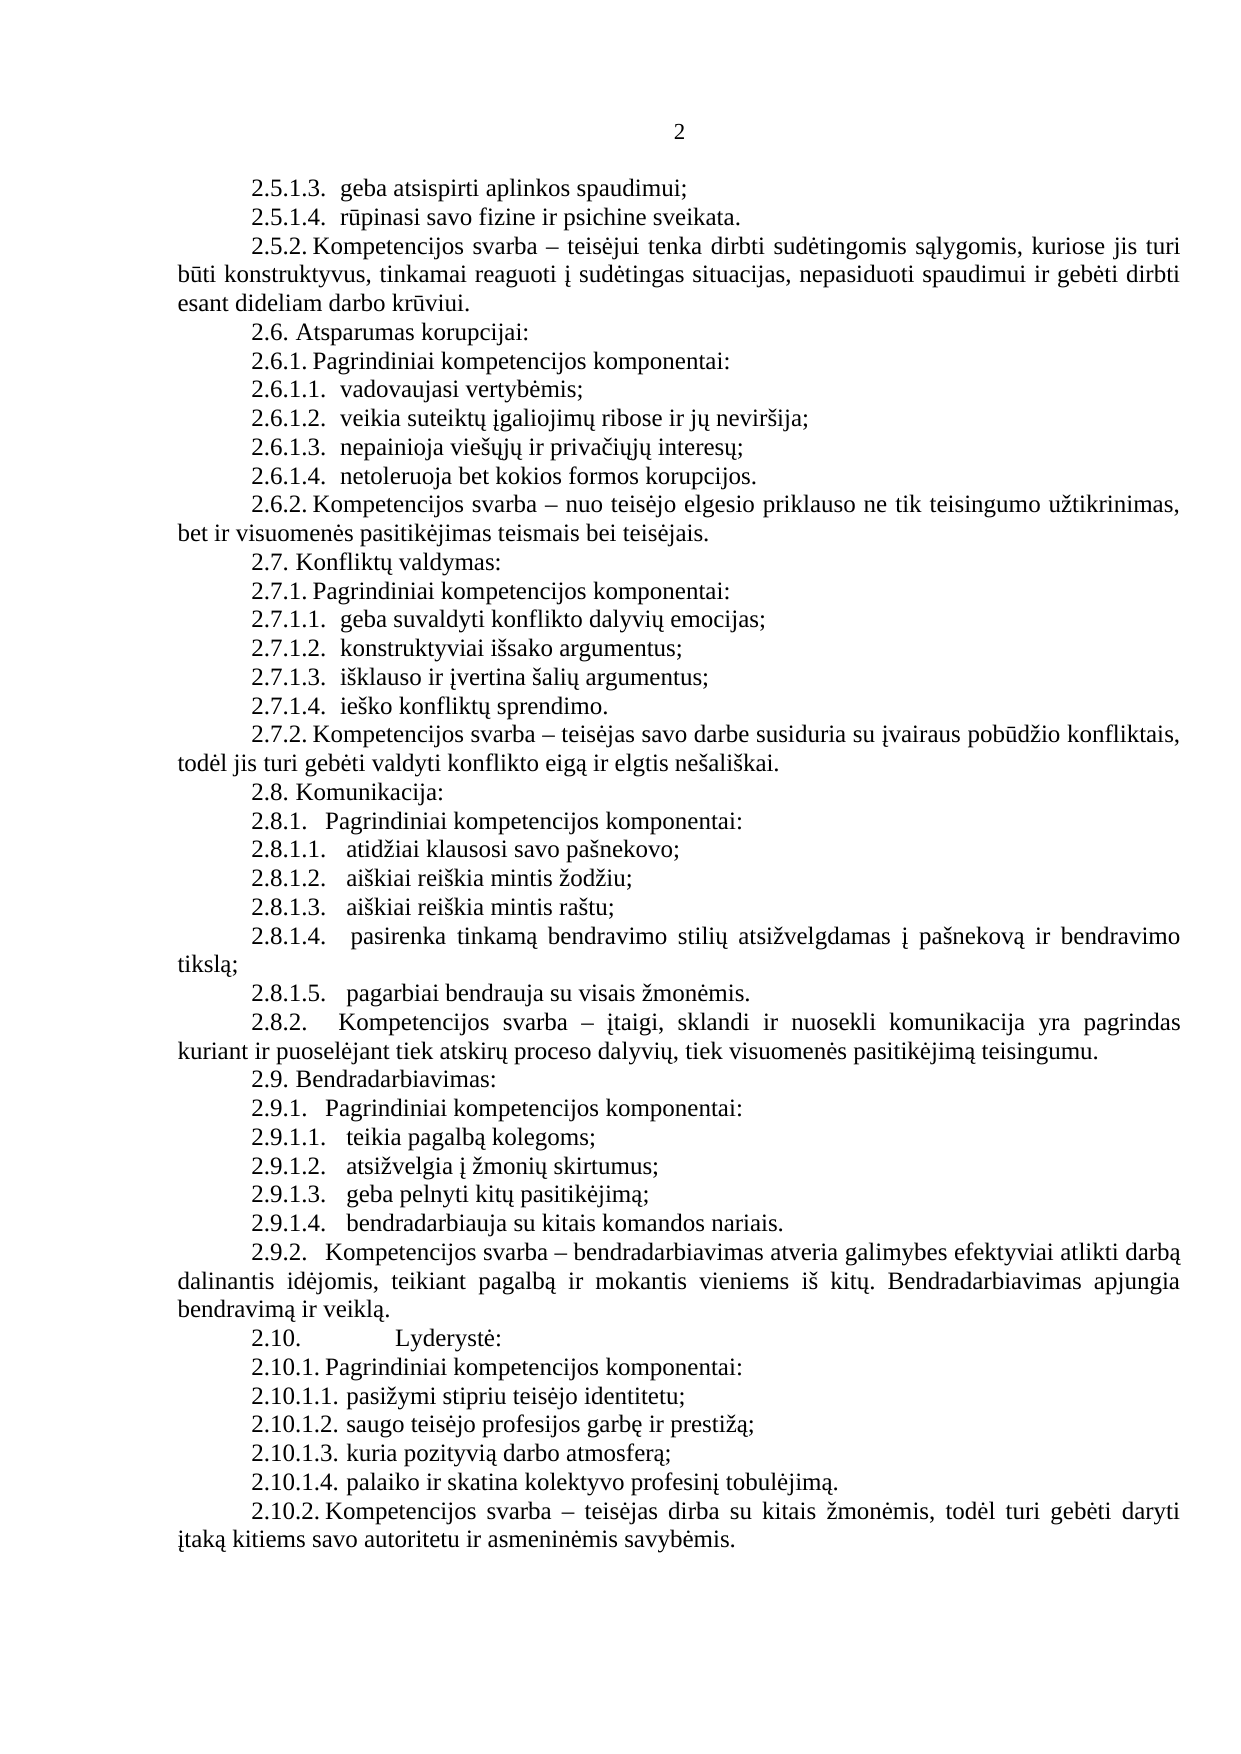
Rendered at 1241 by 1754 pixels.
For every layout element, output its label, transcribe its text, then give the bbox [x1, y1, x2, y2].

text 2.6. Atsparumas korupcijai: [251, 317, 1181, 346]
text 2.8.1.4. pasirenka tinkamą bendravimo stilių atsižvelgdamas į pašnekovą ir bendravimo tikslą; [177, 921, 1181, 978]
text 2.9.1.3. geba pelnyti kitų pasitikėjimą; [177, 1179, 1181, 1208]
text 2.8.1.2. aiškiai reiškia mintis žodžiu; [177, 863, 1181, 892]
text 2.10.1.3. kuria pozityvią darbo atmosferą; [177, 1438, 1181, 1467]
text 2.9.2. Kompetencijos svarba – bendradarbiavimas atveria galimybes efektyviai atlikti darbą dalinantis idėjomis, teikiant pagalbą ir mokantis vieniems iš kitų. Bendradarbiavimas apjungia bendravimą ir veiklą. [177, 1237, 1181, 1323]
text 2.9.1.4. bendradarbiauja su kitais komandos nariais. [177, 1208, 1181, 1237]
text 2.7.1. Pagrindiniai kompetencijos komponentai: [177, 576, 1181, 604]
text 2.10.2. Kompetencijos svarba – teisėjas dirba su kitais žmonėmis, todėl turi gebėti daryti įtaką kitiems savo autoritetu ir asmeninėmis savybėmis. [177, 1496, 1181, 1553]
text 2.9.1.2. atsižvelgia į žmonių skirtumus; [177, 1151, 1181, 1179]
text 2.5.2. Kompetencijos svarba – teisėjui tenka dirbti sudėtingomis sąlygomis, kuriose jis turi būti konstruktyvus, tinkamai reaguoti į sudėtingas situacijas, nepasiduoti spaudimui ir gebėti dirbti esant dideliam darbo krūviui. [177, 231, 1181, 317]
text 2.7.1.2. konstruktyviai išsako argumentus; [177, 633, 1181, 662]
text 2.6.1.2. veikia suteiktų įgaliojimų ribose ir jų neviršija; [177, 403, 1181, 432]
text 2.7.1.4. ieško konfliktų sprendimo. [177, 691, 1181, 719]
text 2.9.1.1. teikia pagalbą kolegoms; [177, 1122, 1181, 1151]
text 2.10.1.1. pasižymi stipriu teisėjo identitetu; [177, 1381, 1181, 1409]
text 2.8.2. Kompetencijos svarba – įtaigi, sklandi ir nuosekli komunikacija yra pagrindas kuriant ir puoselėjant tiek atskirų proceso dalyvių, tiek visuomenės pasitikėjimą teisingumu. [177, 1007, 1181, 1064]
text 2.10.1.2. saugo teisėjo profesijos garbę ir prestižą; [177, 1409, 1181, 1438]
text 2.10.1.4. palaiko ir skatina kolektyvo profesinį tobulėjimą. [177, 1467, 1181, 1496]
text 2.7. Konfliktų valdymas: [251, 547, 1181, 576]
text 2.6.1.3. nepainioja viešųjų ir privačiųjų interesų; [177, 432, 1181, 461]
text 2.5.1.4. rūpinasi savo fizine ir psichine sveikata. [177, 202, 1181, 231]
text 2.6.1.1. vadovaujasi vertybėmis; [177, 374, 1181, 403]
text 2.6.1.4. netoleruoja bet kokios formos korupcijos. [177, 461, 1181, 489]
text 2.8. Komunikacija: [251, 777, 1181, 806]
text 2.7.1.1. geba suvaldyti konflikto dalyvių emocijas; [177, 604, 1181, 633]
text 2.5.1.3. geba atsispirti aplinkos spaudimui; [177, 173, 1181, 202]
text 2.9.1. Pagrindiniai kompetencijos komponentai: [177, 1093, 1181, 1122]
text 2.6.1. Pagrindiniai kompetencijos komponentai: [177, 346, 1181, 374]
text 2.10. Lyderystė: [251, 1323, 1181, 1352]
text 2.8.1.5. pagarbiai bendrauja su visais žmonėmis. [177, 978, 1181, 1007]
text 2.8.1. Pagrindiniai kompetencijos komponentai: [177, 806, 1181, 834]
text 2.10.1. Pagrindiniai kompetencijos komponentai: [177, 1352, 1181, 1381]
text 2.7.2. Kompetencijos svarba – teisėjas savo darbe susiduria su įvairaus pobūdžio konfliktais, todėl jis turi gebėti valdyti konflikto eigą ir elgtis nešališkai. [177, 719, 1181, 777]
text 2.7.1.3. išklauso ir įvertina šalių argumentus; [177, 662, 1181, 691]
text 2.6.2. Kompetencijos svarba – nuo teisėjo elgesio priklauso ne tik teisingumo užtikrinimas, bet ir visuomenės pasitikėjimas teismais bei teisėjais. [177, 489, 1181, 547]
text 2.8.1.1. atidžiai klausosi savo pašnekovo; [177, 834, 1181, 863]
text 2.8.1.3. aiškiai reiškia mintis raštu; [177, 892, 1181, 921]
text 2.9. Bendradarbiavimas: [251, 1064, 1181, 1093]
